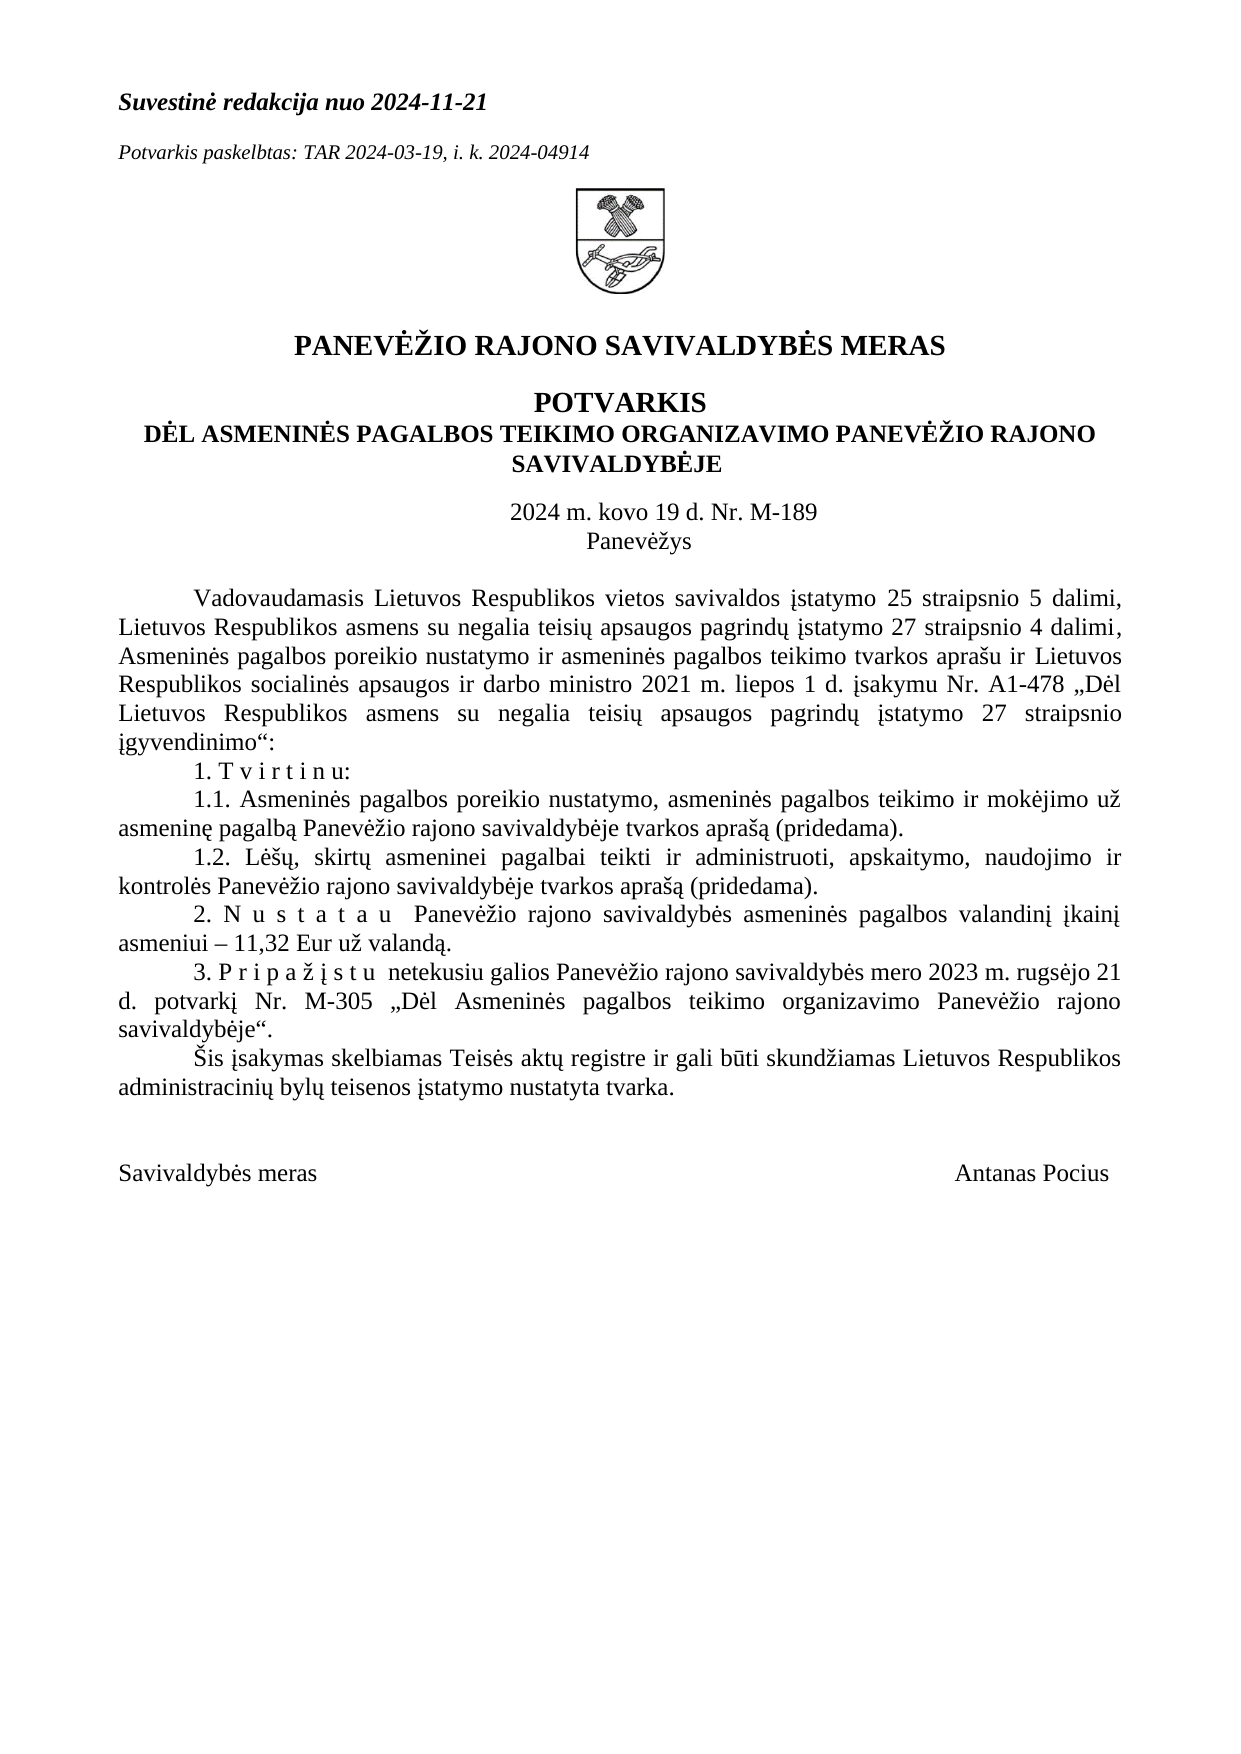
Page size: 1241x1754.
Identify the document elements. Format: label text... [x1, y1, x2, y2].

text 2024 m. kovo 19 d. Nr. M-189 [206, 497, 1122, 526]
text Suvestinė redakcija nuo 2024-11-21 [118, 87, 1122, 116]
text Potvarkis paskelbtas: TAR 2024-03-19, i. k. 2024-04914 [118, 140, 1122, 164]
text 1. T v i r t i n u: [118, 756, 1122, 784]
text PANEVĖŽIO RAJONO SAVIVALDYBĖS MERAS [118, 328, 1122, 361]
text Panevėžys [155, 526, 1122, 554]
text Vadovaudamasis Lietuvos Respublikos vietos savivaldos įstatymo 25 straipsnio 5 dalimi, Lietuvos Respublikos asmens su negalia teisių apsaugos pagrindų įstatymo 27 straipsnio 4 dalimi, Asmeninės pagalbos poreikio nustatymo ir asmeninės pagalbos teikimo tvarkos aprašu ir Lietuvos Respublikos socialinės apsaugos ir darbo ministro 2021 m. liepos 1 d. įsakymu Nr. A1-478 „Dėl Lietuvos Respublikos asmens su negalia teisių apsaugos pagrindų įstatymo 27 straipsnio įgyvendinimo“: [118, 583, 1122, 756]
text 3. P r i p a ž į s t u netekusiu galios Panevėžio rajono savivaldybės mero 2023 m. rugsėjo 21 d. potvarkį Nr. M-305 „Dėl Asmeninės pagalbos teikimo organizavimo Panevėžio rajono savivaldybėje“. [118, 957, 1122, 1043]
text 1.2. Lėšų, skirtų asmeninei pagalbai teikti ir administruoti, apskaitymo, naudojimo ir kontrolės Panevėžio rajono savivaldybėje tvarkos aprašą (pridedama). [118, 842, 1122, 899]
text POTVARKIS [118, 385, 1122, 419]
text 2. N u s t a t a u Panevėžio rajono savivaldybės asmeninės pagalbos valandinį įkainį asmeniui – 11,32 Eur už valandą. [118, 899, 1122, 957]
text DĖL ASMENINĖS PAGALBOS TEIKIMO ORGANIZAVIMO PANEVĖŽIO RAJONO SAVIVALDYBĖJE [118, 419, 1122, 478]
text 1.1. Asmeninės pagalbos poreikio nustatymo, asmeninės pagalbos teikimo ir mokėjimo už asmeninę pagalbą Panevėžio rajono savivaldybėje tvarkos aprašą (pridedama). [118, 784, 1122, 842]
text Savivaldybės meras Antanas Pocius [118, 1158, 1122, 1187]
text Šis įsakymas skelbiamas Teisės aktų registre ir gali būti skundžiamas Lietuvos Respublikos administracinių bylų teisenos įstatymo nustatyta tvarka. [118, 1043, 1122, 1101]
